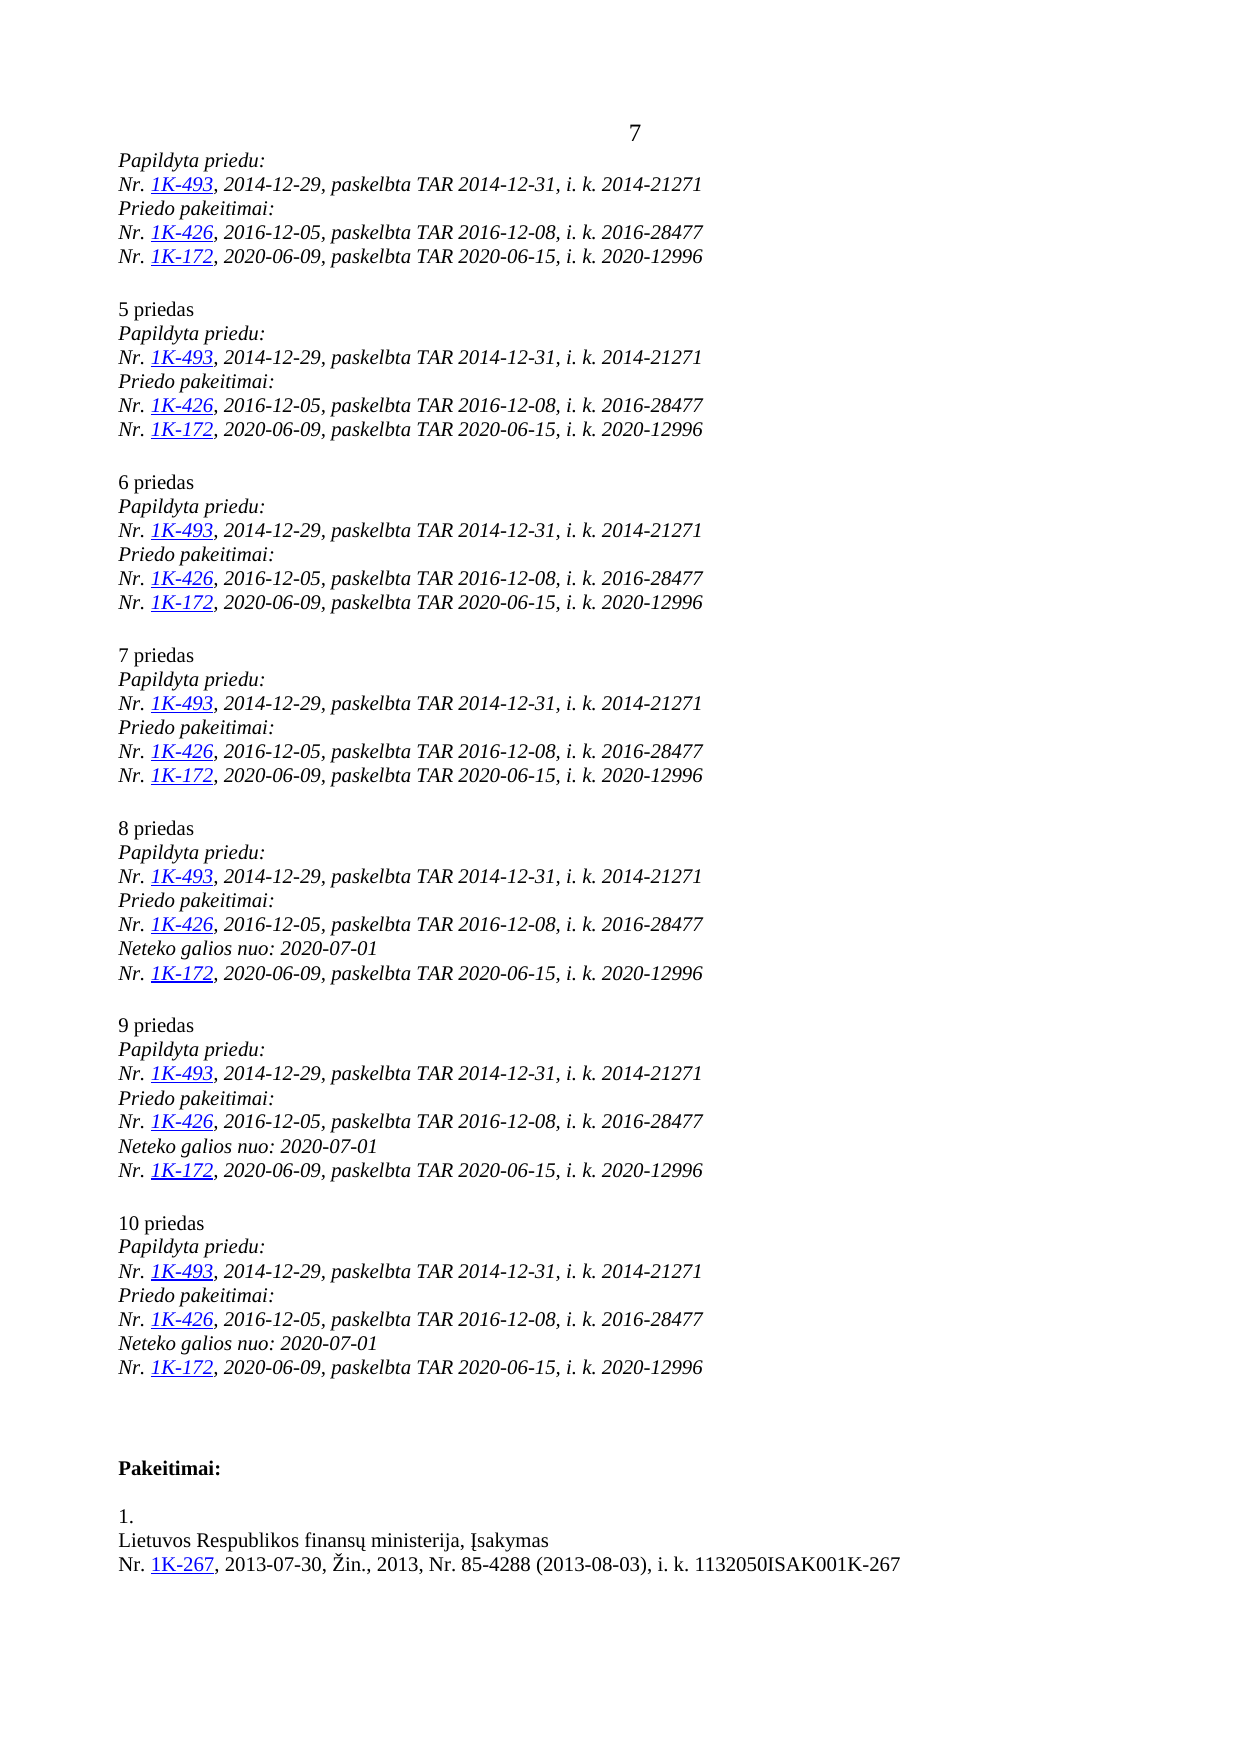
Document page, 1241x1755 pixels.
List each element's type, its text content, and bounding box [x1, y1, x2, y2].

text Priedo pakeitimai: [118, 715, 1152, 739]
text Papildyta priedu: [118, 321, 1152, 345]
text Nr. 1K-172, 2020-06-09, paskelbta TAR 2020-06-15, i. k. 2020-12996 [118, 763, 1152, 787]
text 5 priedas [118, 297, 1152, 321]
text Lietuvos Respublikos finansų ministerija, Įsakymas [118, 1528, 1152, 1552]
text Nr. 1K-493, 2014-12-29, paskelbta TAR 2014-12-31, i. k. 2014-21271 [118, 1061, 1152, 1085]
text Nr. 1K-493, 2014-12-29, paskelbta TAR 2014-12-31, i. k. 2014-21271 [118, 691, 1152, 715]
text 7 priedas [118, 643, 1152, 667]
text 8 priedas [118, 816, 1152, 840]
text Priedo pakeitimai: [118, 1283, 1152, 1307]
text Nr. 1K-426, 2016-12-05, paskelbta TAR 2016-12-08, i. k. 2016-28477 [118, 912, 1152, 936]
text Nr. 1K-493, 2014-12-29, paskelbta TAR 2014-12-31, i. k. 2014-21271 [118, 172, 1152, 196]
text Papildyta priedu: [118, 148, 1152, 172]
text Nr. 1K-426, 2016-12-05, paskelbta TAR 2016-12-08, i. k. 2016-28477 [118, 1109, 1152, 1133]
text Nr. 1K-426, 2016-12-05, paskelbta TAR 2016-12-08, i. k. 2016-28477 [118, 1307, 1152, 1331]
text 10 priedas [118, 1210, 1152, 1234]
text Nr. 1K-172, 2020-06-09, paskelbta TAR 2020-06-15, i. k. 2020-12996 [118, 590, 1152, 614]
text Papildyta priedu: [118, 494, 1152, 518]
text Priedo pakeitimai: [118, 369, 1152, 393]
text 1. [118, 1504, 1152, 1528]
text Nr. 1K-426, 2016-12-05, paskelbta TAR 2016-12-08, i. k. 2016-28477 [118, 739, 1152, 763]
text Nr. 1K-172, 2020-06-09, paskelbta TAR 2020-06-15, i. k. 2020-12996 [118, 960, 1152, 984]
text Nr. 1K-493, 2014-12-29, paskelbta TAR 2014-12-31, i. k. 2014-21271 [118, 345, 1152, 369]
text Nr. 1K-172, 2020-06-09, paskelbta TAR 2020-06-15, i. k. 2020-12996 [118, 244, 1152, 268]
text Nr. 1K-426, 2016-12-05, paskelbta TAR 2016-12-08, i. k. 2016-28477 [118, 220, 1152, 244]
text Nr. 1K-493, 2014-12-29, paskelbta TAR 2014-12-31, i. k. 2014-21271 [118, 864, 1152, 888]
text Priedo pakeitimai: [118, 196, 1152, 220]
text Nr. 1K-493, 2014-12-29, paskelbta TAR 2014-12-31, i. k. 2014-21271 [118, 1258, 1152, 1283]
text 6 priedas [118, 470, 1152, 494]
text Nr. 1K-172, 2020-06-09, paskelbta TAR 2020-06-15, i. k. 2020-12996 [118, 1355, 1152, 1379]
text Nr. 1K-426, 2016-12-05, paskelbta TAR 2016-12-08, i. k. 2016-28477 [118, 566, 1152, 590]
text Nr. 1K-493, 2014-12-29, paskelbta TAR 2014-12-31, i. k. 2014-21271 [118, 518, 1152, 542]
text Priedo pakeitimai: [118, 542, 1152, 566]
text Neteko galios nuo: 2020-07-01 [118, 1331, 1152, 1355]
text Papildyta priedu: [118, 840, 1152, 864]
text Neteko galios nuo: 2020-07-01 [118, 1133, 1152, 1158]
text Priedo pakeitimai: [118, 1085, 1152, 1109]
text Nr. 1K-426, 2016-12-05, paskelbta TAR 2016-12-08, i. k. 2016-28477 [118, 393, 1152, 417]
text Papildyta priedu: [118, 1037, 1152, 1061]
text Nr. 1K-172, 2020-06-09, paskelbta TAR 2020-06-15, i. k. 2020-12996 [118, 417, 1152, 441]
text Papildyta priedu: [118, 667, 1152, 691]
text Neteko galios nuo: 2020-07-01 [118, 936, 1152, 960]
text 9 priedas [118, 1013, 1152, 1037]
text Priedo pakeitimai: [118, 888, 1152, 912]
text Nr. 1K-267, 2013-07-30, Žin., 2013, Nr. 85-4288 (2013-08-03), i. k. 1132050ISAK001K-267 [118, 1552, 1152, 1576]
text Nr. 1K-172, 2020-06-09, paskelbta TAR 2020-06-15, i. k. 2020-12996 [118, 1158, 1152, 1182]
text Pakeitimai: [118, 1456, 1152, 1480]
text Papildyta priedu: [118, 1234, 1152, 1258]
